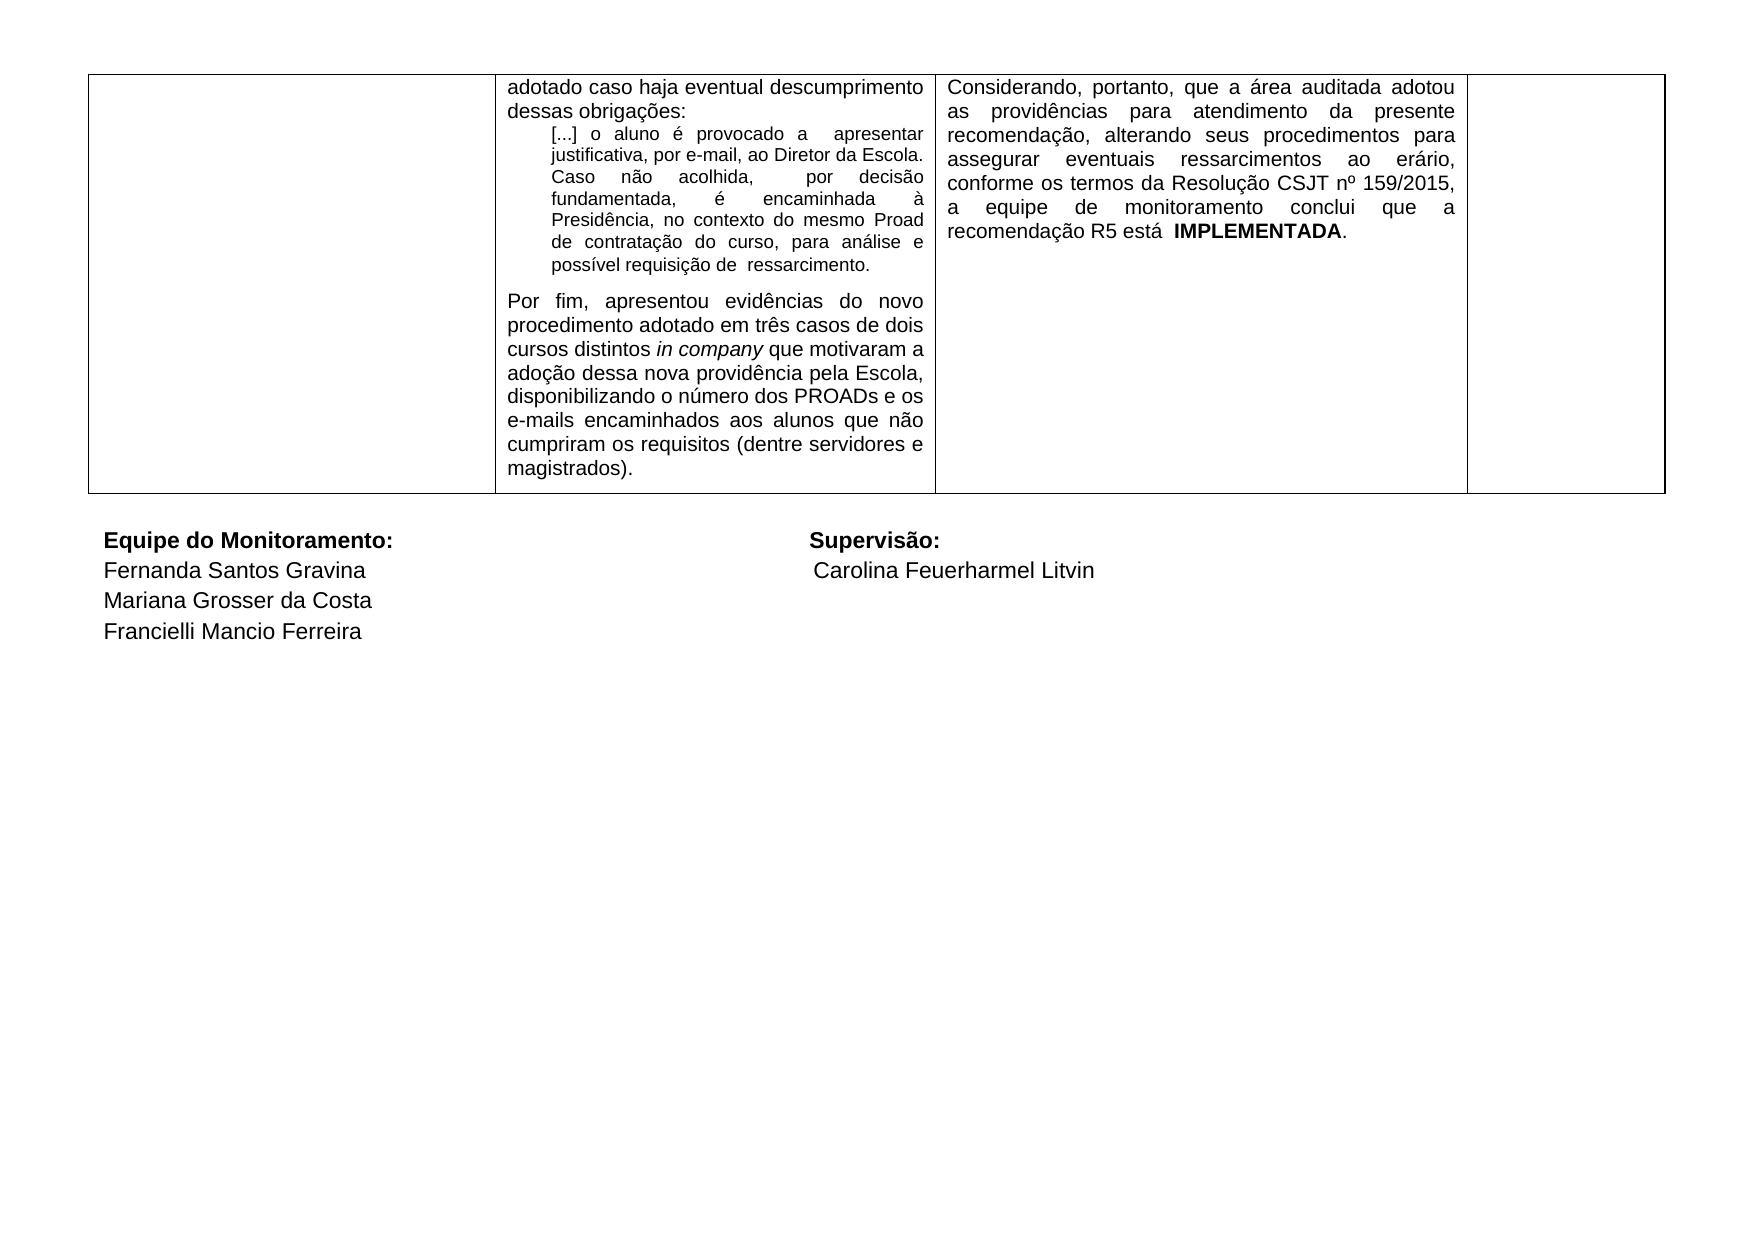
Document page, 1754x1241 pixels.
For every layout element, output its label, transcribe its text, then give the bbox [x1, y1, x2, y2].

table_cell adotado caso haja eventual descumprimento dessas obrigações: [...] o aluno é provocado a apresentar justificativa, por e-mail, ao Diretor da Escola. Caso não acolhida, por decisão fundamentada, é encaminhada à Presidência, no contexto do mesmo Proad de contratação do curso, para análise e possível requisição de ressarcimento. Por fim, apresentou evidências do novo procedimento adotado em três casos de dois cursos distintos in company que motivaram a adoção dessa nova providência pela Escola, disponibilizando o número dos PROADs e os e-mails encaminhados aos alunos que não cumpriram os requisitos (dentre servidores e magistrados). [496, 75, 935, 492]
text Mariana Grosser da Costa [103, 587, 1695, 614]
text Equipe do Monitoramento: Supervisão: [103, 527, 1695, 553]
text Francielli Mancio Ferreira [103, 618, 1695, 644]
table_cell Considerando, portanto, que a área auditada adotou as providências para atendimento da presente recomendação, alterando seus procedimentos para assegurar eventuais ressarcimentos ao erário, conforme os termos da Resolução CSJT nº 159/2015, a equipe de monitoramento conclui que a recomendação R5 está IMPLEMENTADA. [936, 75, 1467, 492]
table_cell [1468, 75, 1664, 492]
table_cell [89, 75, 495, 492]
text Fernanda Santos Gravina Carolina Feuerharmel Litvin [103, 557, 1695, 584]
